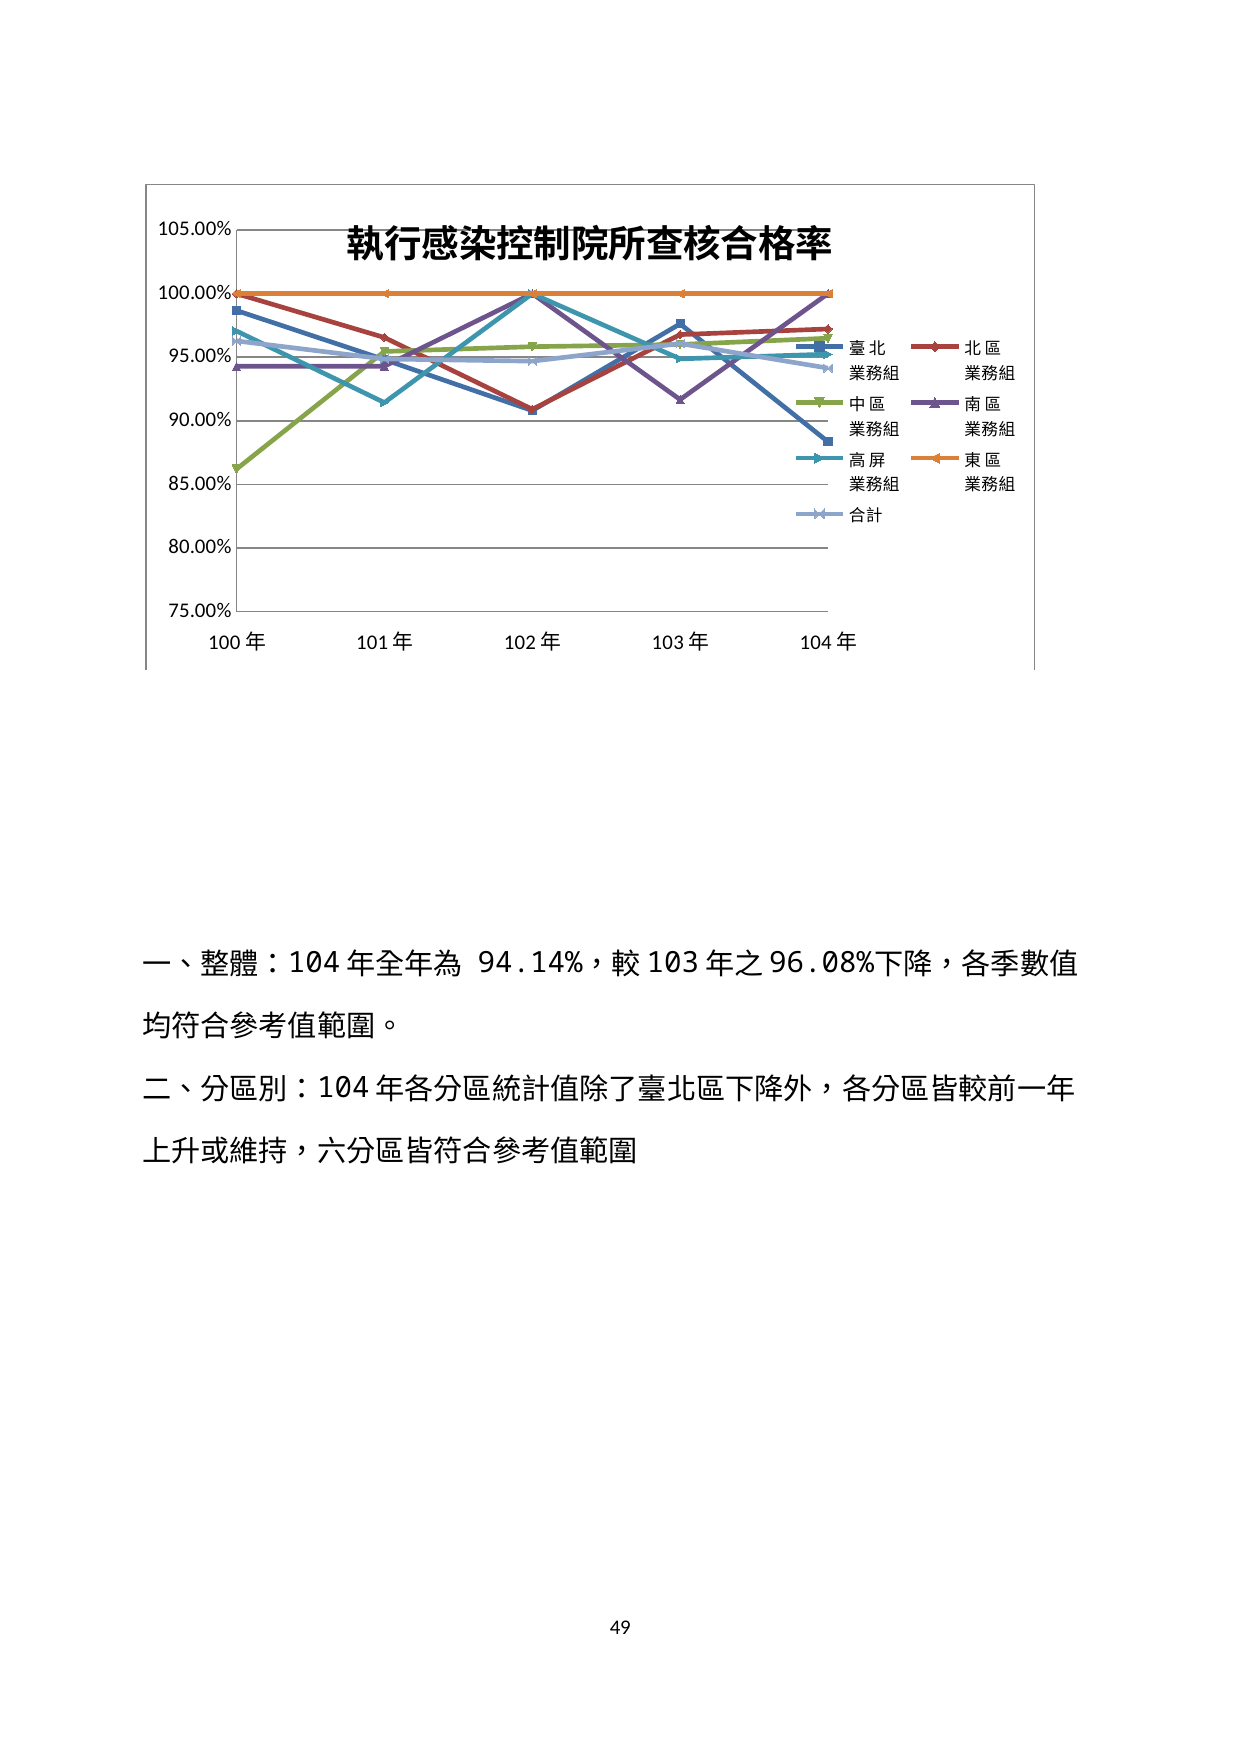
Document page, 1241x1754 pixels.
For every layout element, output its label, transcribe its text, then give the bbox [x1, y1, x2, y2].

text 一、整體：104年全年為 94.14%，較103年之96.08%下降，各季數值均符合參考值範圍。 [142, 920, 1098, 1045]
text 二、分區別：104年各分區統計值除了臺北區下降外，各分區皆較前一年上升或維持，六分區皆符合參考值範圍 [142, 1045, 1098, 1170]
table_header [145, 670, 251, 773]
table_cell [142, 108, 1055, 836]
